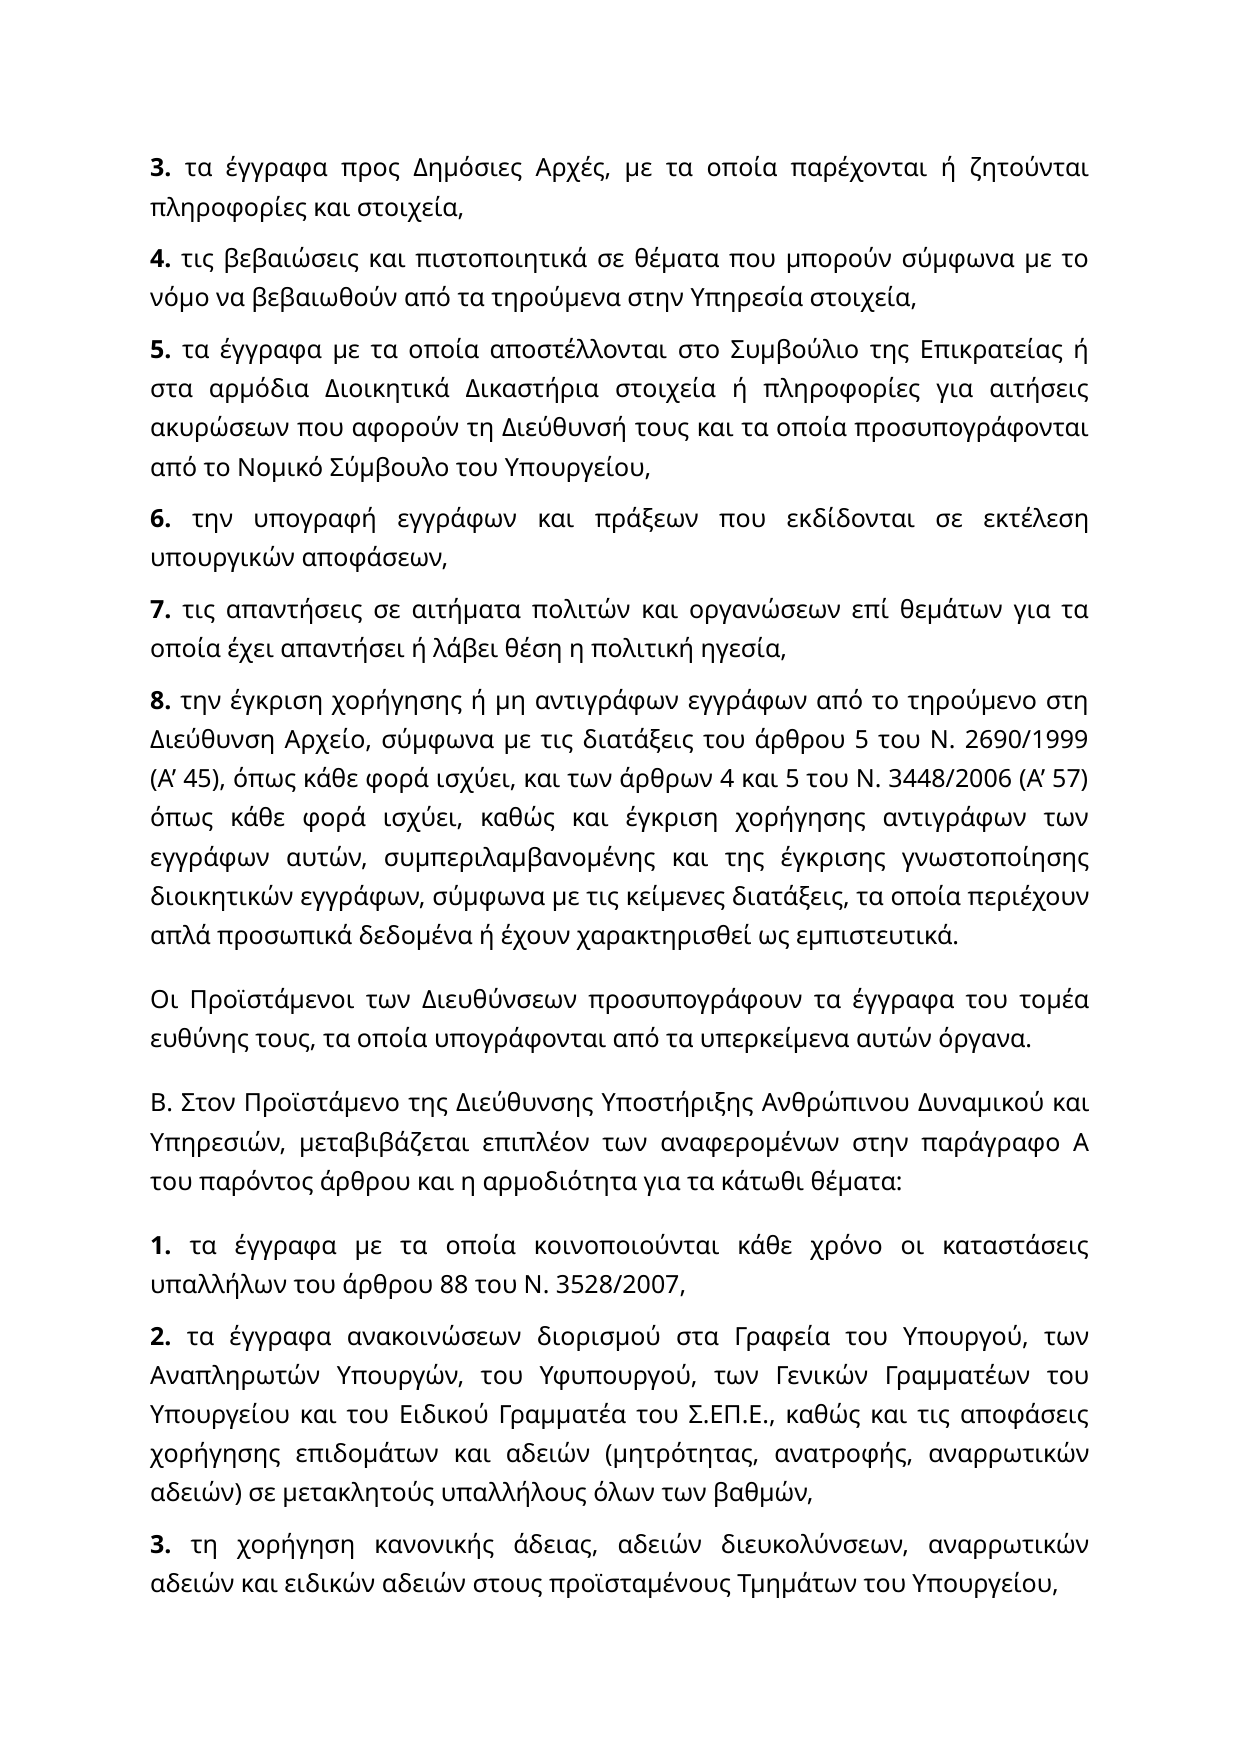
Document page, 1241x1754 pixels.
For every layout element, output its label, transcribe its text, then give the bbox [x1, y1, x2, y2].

text Β. Στον Προϊστάμενο της Διεύθυνσης Υποστήριξης Ανθρώπινου Δυναμικού και Υπηρεσιών, μεταβιβάζεται επιπλέον των αναφερομένων στην παράγραφο Α του παρόντος άρθρου και η αρμοδιότητα για τα κάτωθι θέματα: [150, 1085, 1090, 1197]
text 3. τα έγγραφα προς Δημόσιες Αρχές, με τα οποία παρέχονται ή ζητούνται πληροφορίες και στοιχεία, [150, 150, 1090, 223]
text 5. τα έγγραφα με τα οποία αποστέλλονται στο Συμβούλιο της Επικρατείας ή στα αρμόδια Διοικητικά Δικαστήρια στοιχεία ή πληροφορίες για αιτήσεις ακυρώσεων που αφορούν τη Διεύθυνσή τους και τα οποία προσυπογράφονται από το Νομικό Σύμβουλο του Υπουργείου, [150, 332, 1090, 483]
text 8. την έγκριση χορήγησης ή μη αντιγράφων εγγράφων από το τηρούμενο στη Διεύθυνση Αρχείο, σύμφωνα με τις διατάξεις του άρθρου 5 του Ν. 2690/1999 (Α’ 45), όπως κάθε φορά ισχύει, και των άρθρων 4 και 5 του Ν. 3448/2006 (Α’ 57) όπως κάθε φορά ισχύει, καθώς και έγκριση χορήγησης αντιγράφων των εγγράφων αυτών, συμπεριλαμβανομένης και της έγκρισης γνωστοποίησης διοικητικών εγγράφων, σύμφωνα με τις κείμενες διατάξεις, τα οποία περιέχουν απλά προσωπικά δεδομένα ή έχουν χαρακτηρισθεί ως εμπιστευτικά. [150, 682, 1090, 952]
text 4. τις βεβαιώσεις και πιστοποιητικά σε θέματα που μπορούν σύμφωνα με το νόμο να βεβαιωθούν από τα τηρούμενα στην Υπηρεσία στοιχεία, [150, 241, 1090, 314]
text 1. τα έγγραφα με τα οποία κοινοποιούνται κάθε χρόνο οι καταστάσεις υπαλλήλων του άρθρου 88 του Ν. 3528/2007, [150, 1227, 1090, 1301]
text Οι Προϊστάμενοι των Διευθύνσεων προσυπογράφουν τα έγγραφα του τομέα ευθύνης τους, τα οποία υπογράφονται από τα υπερκείμενα αυτών όργανα. [150, 982, 1090, 1055]
text 6. την υπογραφή εγγράφων και πράξεων που εκδίδονται σε εκτέλεση υπουργικών αποφάσεων, [150, 501, 1090, 574]
text 7. τις απαντήσεις σε αιτήματα πολιτών και οργανώσεων επί θεμάτων για τα οποία έχει απαντήσει ή λάβει θέση η πολιτική ηγεσία, [150, 592, 1090, 665]
text 2. τα έγγραφα ανακοινώσεων διορισμού στα Γραφεία του Υπουργού, των Αναπληρωτών Υπουργών, του Υφυπουργού, των Γενικών Γραμματέων του Υπουργείου και του Ειδικού Γραμματέα του Σ.ΕΠ.Ε., καθώς και τις αποφάσεις χορήγησης επιδομάτων και αδειών (μητρότητας, ανατροφής, αναρρωτικών αδειών) σε μετακλητούς υπαλλήλους όλων των βαθμών, [150, 1318, 1090, 1509]
text 3. τη χορήγηση κανονικής άδειας, αδειών διευκολύνσεων, αναρρωτικών αδειών και ειδικών αδειών στους προϊσταμένους Τμημάτων του Υπουργείου, [150, 1527, 1090, 1600]
